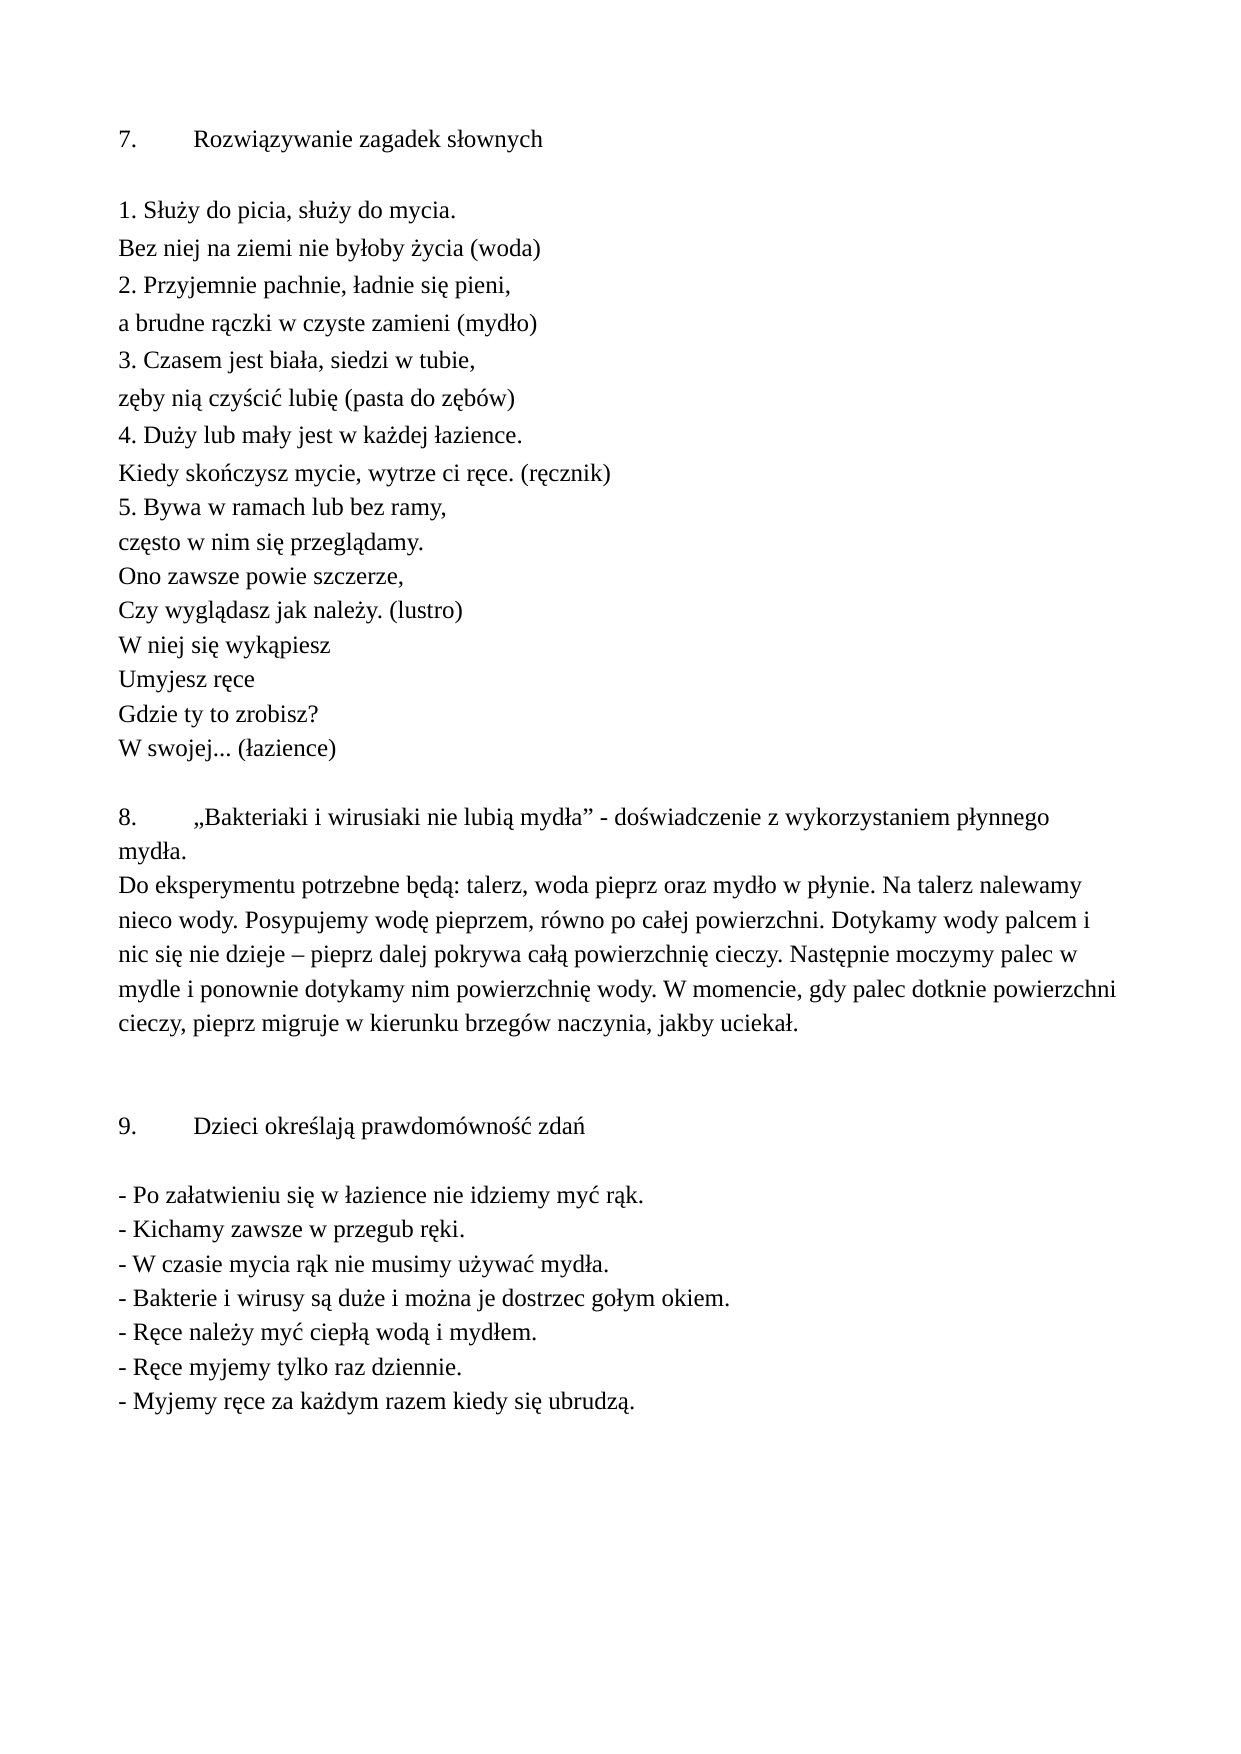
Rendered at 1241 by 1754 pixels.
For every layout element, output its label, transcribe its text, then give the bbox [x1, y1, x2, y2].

text 5. Bywa w ramach lub bez ramy, często w nim się przeglądamy. Ono zawsze powie szczerze, Czy wyglądasz jak należy. (lustro) W niej się wykąpiesz Umyjesz ręce Gdzie ty to zrobisz? W swojej... (łazience) [118, 487, 1122, 762]
text 4. Duży lub mały jest w każdej łazience. [118, 412, 1122, 449]
text - Po załatwieniu się w łazience nie idziemy myć rąk. - Kichamy zawsze w przegub ręki. - W czasie mycia rąk nie musimy używać mydła. - Bakterie i wirusy są duże i można je dostrzec gołym okiem. - Ręce należy myć ciepłą wodą i mydłem. - Ręce myjemy tylko raz dziennie. - Myjemy ręce za każdym razem kiedy się ubrudzą. [118, 1174, 1122, 1415]
list Rozwiązywanie zagadek słownych [118, 118, 1122, 152]
text 2. Przyjemnie pachnie, ładnie się pieni, a brudne rączki w czyste zamieni (mydło) [118, 262, 1122, 337]
list Dzieci określają prawdomówność zdań [118, 1106, 1122, 1140]
text 3. Czasem jest biała, siedzi w tubie, zęby nią czyścić lubię (pasta do zębów) [118, 337, 1122, 412]
list „Bakteriaki i wirusiaki nie lubią mydła” - doświadczenie z wykorzystaniem płynnego mydła. [118, 796, 1122, 865]
list Do eksperymentu potrzebne będą: talerz, woda pieprz oraz mydło w płynie. Na talerz nalewamy nieco wody. Posypujemy wodę pieprzem, równo po całej powierzchni. Dotykamy wody palcem i nic się nie dzieje – pieprz dalej pokrywa całą powierzchnię cieczy. Następnie moczymy palec w mydle i ponownie dotykamy nim powierzchnię wody. W momencie, gdy palec dotknie powierzchni cieczy, pieprz migruje w kierunku brzegów naczynia, jakby uciekał. [118, 865, 1122, 1037]
text 1. Służy do picia, służy do mycia. Bez niej na ziemi nie byłoby życia (woda) [118, 187, 1122, 262]
text Kiedy skończysz mycie, wytrze ci ręce. (ręcznik) [118, 449, 1122, 487]
